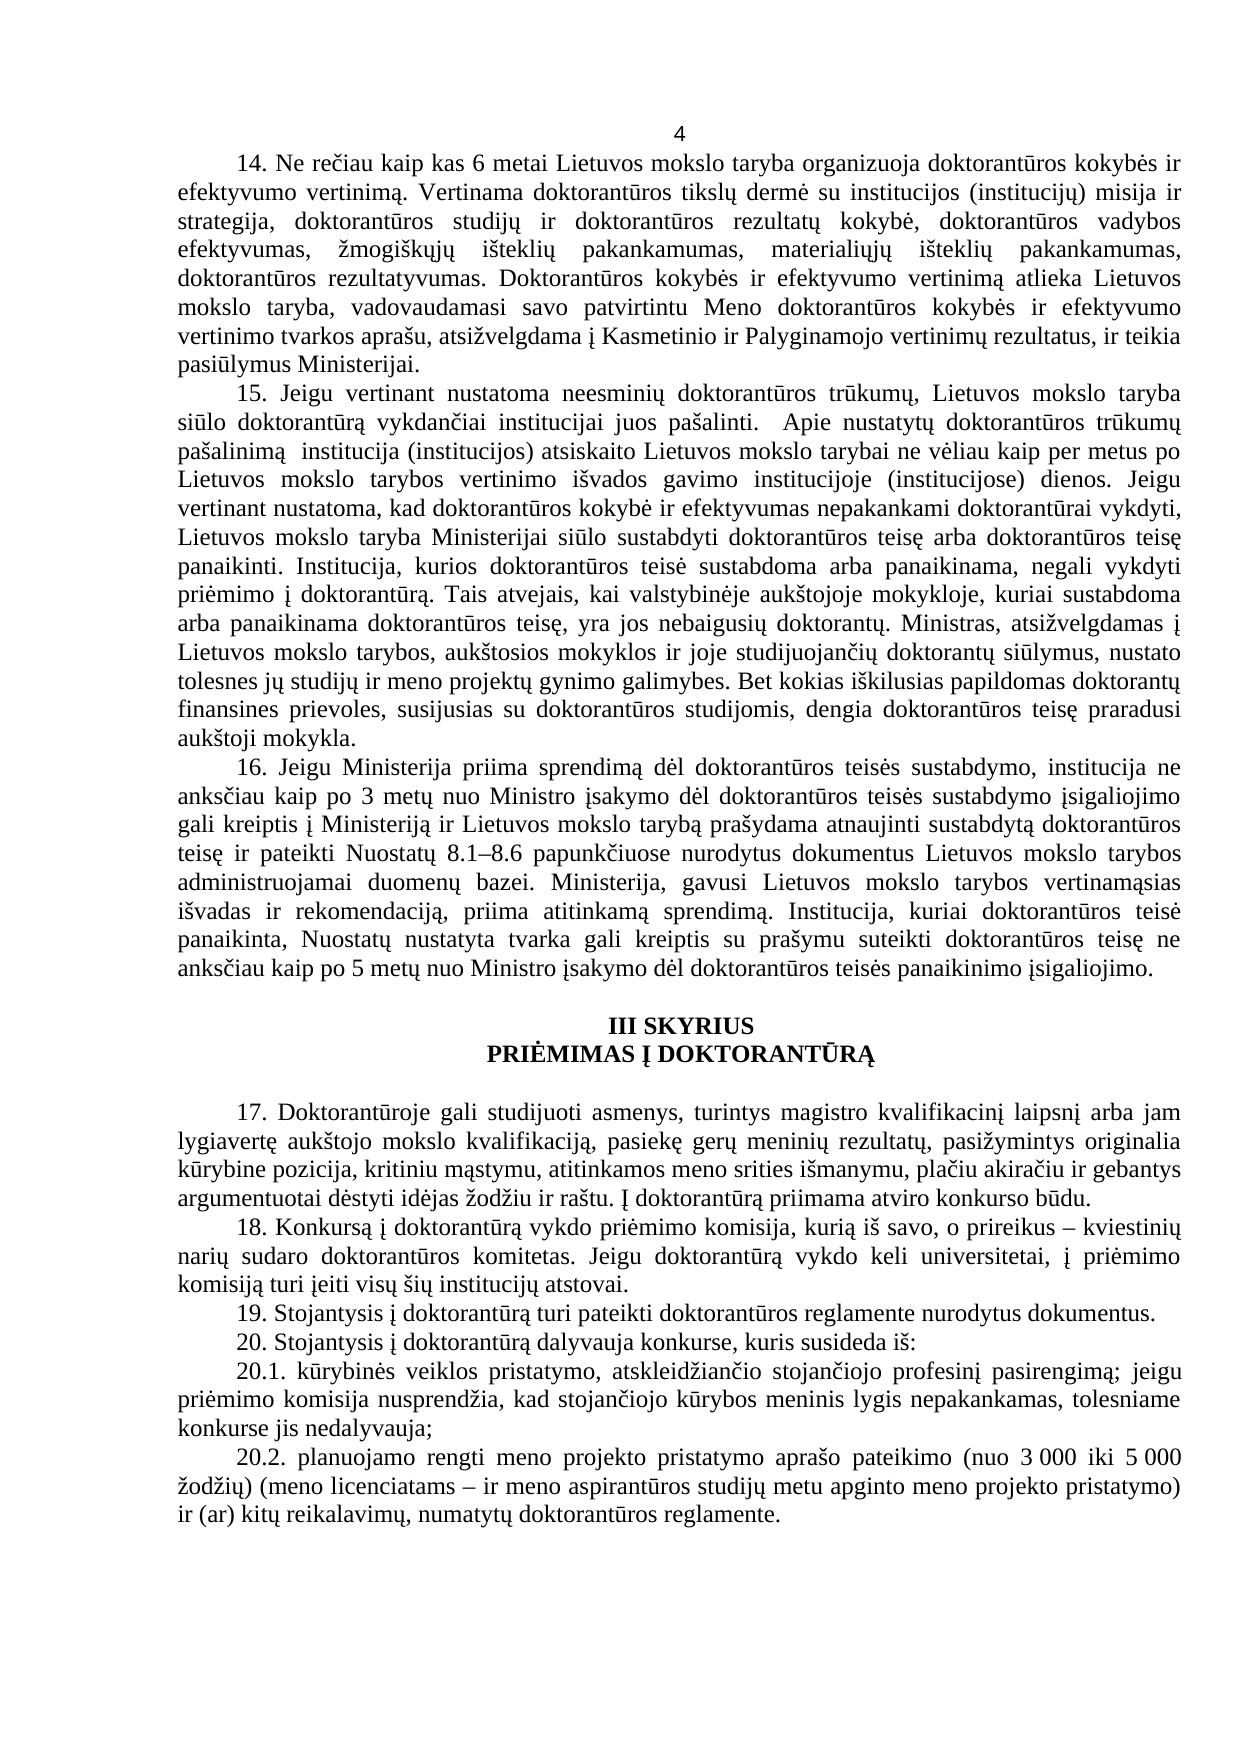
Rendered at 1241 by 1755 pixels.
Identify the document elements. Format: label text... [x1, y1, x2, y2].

text 15. Jeigu vertinant nustatoma neesminių doktorantūros trūkumų, Lietuvos mokslo taryba siūlo doktorantūrą vykdančiai institucijai juos pašalinti. Apie nustatytų doktorantūros trūkumų pašalinimą institucija (institucijos) atsiskaito Lietuvos mokslo tarybai ne vėliau kaip per metus po Lietuvos mokslo tarybos vertinimo išvados gavimo institucijoje (institucijose) dienos. Jeigu vertinant nustatoma, kad doktorantūros kokybė ir efektyvumas nepakankami doktorantūrai vykdyti, Lietuvos mokslo taryba Ministerijai siūlo sustabdyti doktorantūros teisę arba doktorantūros teisę panaikinti. Institucija, kurios doktorantūros teisė sustabdoma arba panaikinama, negali vykdyti priėmimo į doktorantūrą. Tais atvejais, kai valstybinėje aukštojoje mokykloje, kuriai sustabdoma arba panaikinama doktorantūros teisę, yra jos nebaigusių doktorantų. Ministras, atsižvelgdamas į Lietuvos mokslo tarybos, aukštosios mokyklos ir joje studijuojančių doktorantų siūlymus, nustato tolesnes jų studijų ir meno projektų gynimo galimybes. Bet kokias iškilusias papildomas doktorantų finansines prievoles, susijusias su doktorantūros studijomis, dengia doktorantūros teisę praradusi aukštoji mokykla. [177, 378, 1182, 752]
text 16. Jeigu Ministerija priima sprendimą dėl doktorantūros teisės sustabdymo, institucija ne anksčiau kaip po 3 metų nuo Ministro įsakymo dėl doktorantūros teisės sustabdymo įsigaliojimo gali kreiptis į Ministeriją ir Lietuvos mokslo tarybą prašydama atnaujinti sustabdytą doktorantūros teisę ir pateikti Nuostatų 8.1–8.6 papunkčiuose nurodytus dokumentus Lietuvos mokslo tarybos administruojamai duomenų bazei. Ministerija, gavusi Lietuvos mokslo tarybos vertinamąsias išvadas ir rekomendaciją, priima atitinkamą sprendimą. Institucija, kuriai doktorantūros teisė panaikinta, Nuostatų nustatyta tvarka gali kreiptis su prašymu suteikti doktorantūros teisę ne anksčiau kaip po 5 metų nuo Ministro įsakymo dėl doktorantūros teisės panaikinimo įsigaliojimo. [177, 752, 1182, 982]
text 20. Stojantysis į doktorantūrą dalyvauja konkurse, kuris susideda iš: [177, 1327, 1182, 1356]
text 20.1. kūrybinės veiklos pristatymo, atskleidžiančio stojančiojo profesinį pasirengimą; jeigu priėmimo komisija nusprendžia, kad stojančiojo kūrybos meninis lygis nepakankamas, tolesniame konkurse jis nedalyvauja; [177, 1356, 1182, 1442]
text 14. Ne rečiau kaip kas 6 metai Lietuvos mokslo taryba organizuoja doktorantūros kokybės ir efektyvumo vertinimą. Vertinama doktorantūros tikslų dermė su institucijos (institucijų) misija ir strategija, doktorantūros studijų ir doktorantūros rezultatų kokybė, doktorantūros vadybos efektyvumas, žmogiškųjų išteklių pakankamumas, materialiųjų išteklių pakankamumas, doktorantūros rezultatyvumas. Doktorantūros kokybės ir efektyvumo vertinimą atlieka Lietuvos mokslo taryba, vadovaudamasi savo patvirtintu Meno doktorantūros kokybės ir efektyvumo vertinimo tvarkos aprašu, atsižvelgdama į Kasmetinio ir Palyginamojo vertinimų rezultatus, ir teikia pasiūlymus Ministerijai. [177, 148, 1182, 378]
text 17. Doktorantūroje gali studijuoti asmenys, turintys magistro kvalifikacinį laipsnį arba jam lygiavertę aukštojo mokslo kvalifikaciją, pasiekę gerų meninių rezultatų, pasižymintys originalia kūrybine pozicija, kritiniu mąstymu, atitinkamos meno srities išmanymu, plačiu akiračiu ir gebantys argumentuotai dėstyti idėjas žodžiu ir raštu. Į doktorantūrą priimama atviro konkurso būdu. [177, 1097, 1182, 1212]
text 20.2. planuojamo rengti meno projekto pristatymo aprašo pateikimo (nuo 3 000 iki 5 000 žodžių) (meno licenciatams – ir meno aspirantūros studijų metu apginto meno projekto pristatymo) ir (ar) kitų reikalavimų, numatytų doktorantūros reglamente. [177, 1442, 1182, 1528]
text 18. Konkursą į doktorantūrą vykdo priėmimo komisija, kurią iš savo, o prireikus – kviestinių narių sudaro doktorantūros komitetas. Jeigu doktorantūrą vykdo keli universitetai, į priėmimo komisiją turi įeiti visų šių institucijų atstovai. [177, 1212, 1182, 1298]
text 19. Stojantysis į doktorantūrą turi pateikti doktorantūros reglamente nurodytus dokumentus. [177, 1298, 1182, 1327]
text PRIĖMIMAS Į DOKTORANTŪRĄ [177, 1039, 1182, 1068]
text III SKYRIUS [177, 1011, 1182, 1039]
